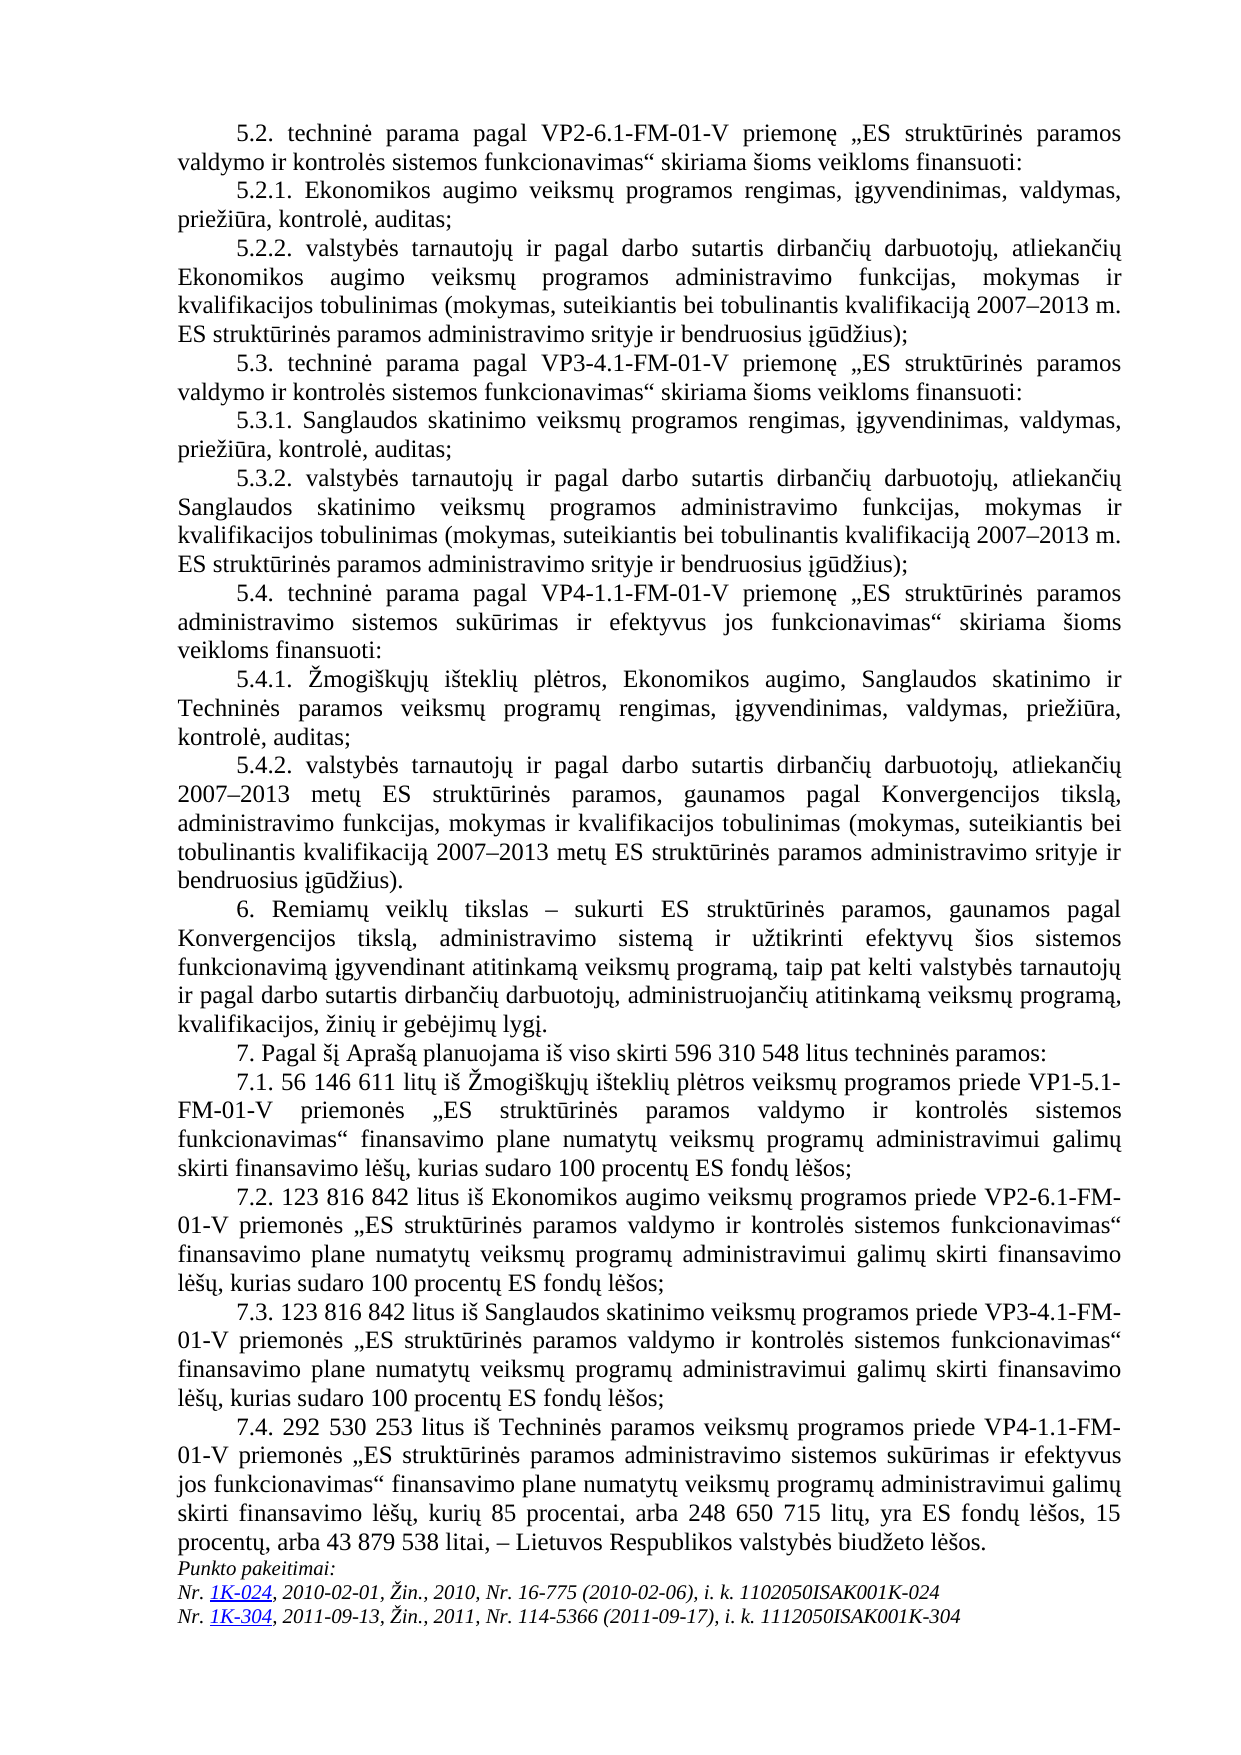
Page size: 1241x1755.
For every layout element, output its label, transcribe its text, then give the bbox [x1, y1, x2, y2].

text 5.3.1. Sanglaudos skatinimo veiksmų programos rengimas, įgyvendinimas, valdymas, priežiūra, kontrolė, auditas; [177, 406, 1122, 463]
text Nr. 1K-304, 2011-09-13, Žin., 2011, Nr. 114-5366 (2011-09-17), i. k. 1112050ISAK001K-304 [177, 1604, 1122, 1628]
text 7.2. 123 816 842 litus iš Ekonomikos augimo veiksmų programos priede VP2-6.1-FM-01-V priemonės „ES struktūrinės paramos valdymo ir kontrolės sistemos funkcionavimas“ finansavimo plane numatytų veiksmų programų administravimui galimų skirti finansavimo lėšų, kurias sudaro 100 procentų ES fondų lėšos; [177, 1182, 1122, 1297]
text Nr. 1K-024, 2010-02-01, Žin., 2010, Nr. 16-775 (2010-02-06), i. k. 1102050ISAK001K-024 [177, 1580, 1122, 1604]
text 5.4. techninė parama pagal VP4-1.1-FM-01-V priemonę „ES struktūrinės paramos administravimo sistemos sukūrimas ir efektyvus jos funkcionavimas“ skiriama šioms veikloms finansuoti: [177, 578, 1122, 664]
text 5.4.2. valstybės tarnautojų ir pagal darbo sutartis dirbančių darbuotojų, atliekančių 2007–2013 metų ES struktūrinės paramos, gaunamos pagal Konvergencijos tikslą, administravimo funkcijas, mokymas ir kvalifikacijos tobulinimas (mokymas, suteikiantis bei tobulinantis kvalifikaciją 2007–2013 metų ES struktūrinės paramos administravimo srityje ir bendruosius įgūdžius). [177, 751, 1122, 894]
text 7.4. 292 530 253 litus iš Techninės paramos veiksmų programos priede VP4-1.1-FM-01-V priemonės „ES struktūrinės paramos administravimo sistemos sukūrimas ir efektyvus jos funkcionavimas“ finansavimo plane numatytų veiksmų programų administravimui galimų skirti finansavimo lėšų, kurių 85 procentai, arba 248 650 715 litų, yra ES fondų lėšos, 15 procentų, arba 43 879 538 litai, – Lietuvos Respublikos valstybės biudžeto lėšos. [177, 1412, 1122, 1556]
text 5.2. techninė parama pagal VP2-6.1-FM-01-V priemonę „ES struktūrinės paramos valdymo ir kontrolės sistemos funkcionavimas“ skiriama šioms veikloms finansuoti: [177, 118, 1122, 176]
text 5.4.1. Žmogiškųjų išteklių plėtros, Ekonomikos augimo, Sanglaudos skatinimo ir Techninės paramos veiksmų programų rengimas, įgyvendinimas, valdymas, priežiūra, kontrolė, auditas; [177, 664, 1122, 751]
text 6. Remiamų veiklų tikslas – sukurti ES struktūrinės paramos, gaunamos pagal Konvergencijos tikslą, administravimo sistemą ir užtikrinti efektyvų šios sistemos funkcionavimą įgyvendinant atitinkamą veiksmų programą, taip pat kelti valstybės tarnautojų ir pagal darbo sutartis dirbančių darbuotojų, administruojančių atitinkamą veiksmų programą, kvalifikacijos, žinių ir gebėjimų lygį. [177, 894, 1122, 1038]
text 5.3.2. valstybės tarnautojų ir pagal darbo sutartis dirbančių darbuotojų, atliekančių Sanglaudos skatinimo veiksmų programos administravimo funkcijas, mokymas ir kvalifikacijos tobulinimas (mokymas, suteikiantis bei tobulinantis kvalifikaciją 2007–2013 m. ES struktūrinės paramos administravimo srityje ir bendruosius įgūdžius); [177, 463, 1122, 578]
text 5.3. techninė parama pagal VP3-4.1-FM-01-V priemonę „ES struktūrinės paramos valdymo ir kontrolės sistemos funkcionavimas“ skiriama šioms veikloms finansuoti: [177, 348, 1122, 406]
text 5.2.2. valstybės tarnautojų ir pagal darbo sutartis dirbančių darbuotojų, atliekančių Ekonomikos augimo veiksmų programos administravimo funkcijas, mokymas ir kvalifikacijos tobulinimas (mokymas, suteikiantis bei tobulinantis kvalifikaciją 2007–2013 m. ES struktūrinės paramos administravimo srityje ir bendruosius įgūdžius); [177, 233, 1122, 348]
text 7.3. 123 816 842 litus iš Sanglaudos skatinimo veiksmų programos priede VP3-4.1-FM-01-V priemonės „ES struktūrinės paramos valdymo ir kontrolės sistemos funkcionavimas“ finansavimo plane numatytų veiksmų programų administravimui galimų skirti finansavimo lėšų, kurias sudaro 100 procentų ES fondų lėšos; [177, 1297, 1122, 1412]
text Punkto pakeitimai: [177, 1556, 1122, 1580]
text 7.1. 56 146 611 litų iš Žmogiškųjų išteklių plėtros veiksmų programos priede VP1-5.1-FM-01-V priemonės „ES struktūrinės paramos valdymo ir kontrolės sistemos funkcionavimas“ finansavimo plane numatytų veiksmų programų administravimui galimų skirti finansavimo lėšų, kurias sudaro 100 procentų ES fondų lėšos; [177, 1067, 1122, 1182]
text 5.2.1. Ekonomikos augimo veiksmų programos rengimas, įgyvendinimas, valdymas, priežiūra, kontrolė, auditas; [177, 176, 1122, 233]
text 7. Pagal šį Aprašą planuojama iš viso skirti 596 310 548 litus techninės paramos: [177, 1038, 1122, 1067]
